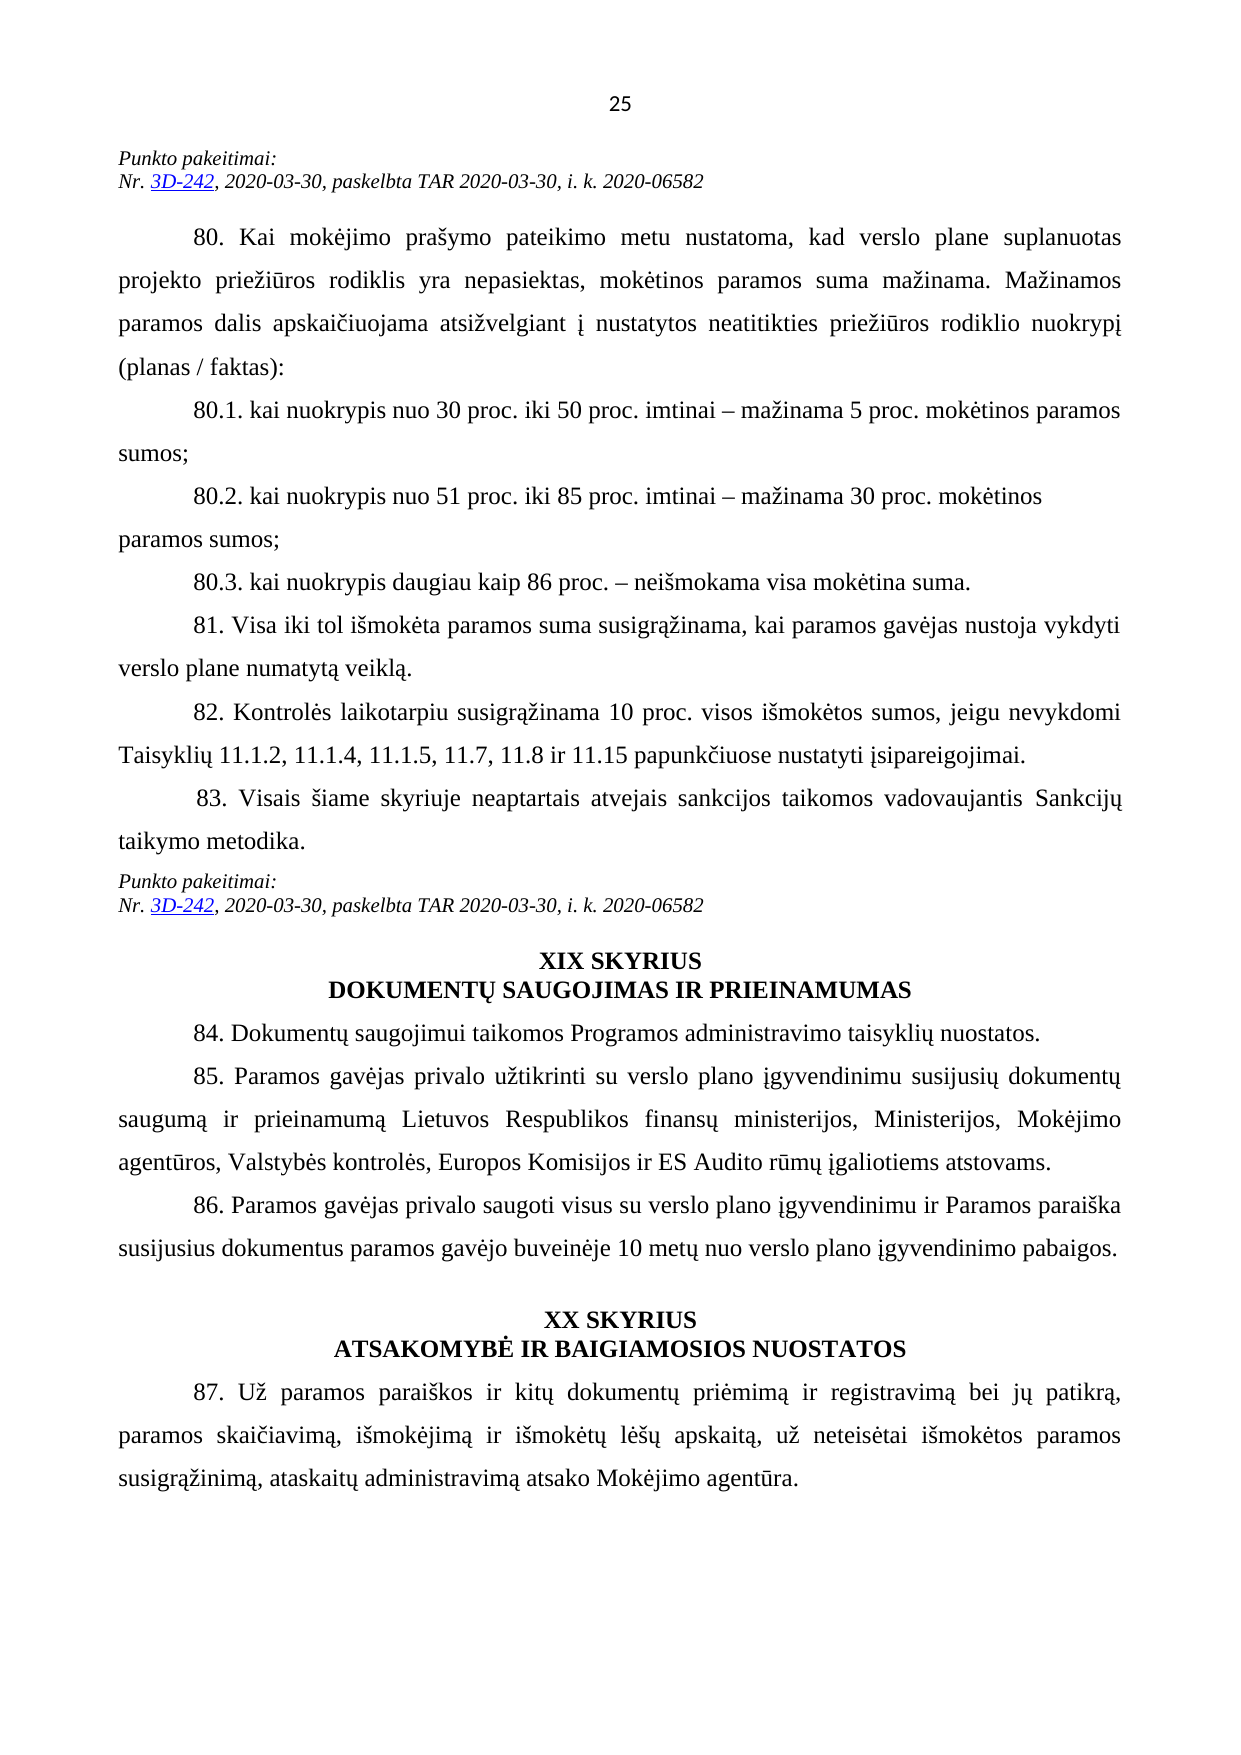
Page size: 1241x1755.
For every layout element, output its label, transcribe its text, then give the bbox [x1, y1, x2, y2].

text 80.2. kai nuokrypis nuo 51 proc. iki 85 proc. imtinai – mažinama 30 proc. mokėtinos paramos sumos; [118, 481, 1122, 553]
text XX SKYRIUS [118, 1305, 1122, 1334]
text 80.3. kai nuokrypis daugiau kaip 86 proc. – neišmokama visa mokėtina suma. [118, 567, 1122, 596]
text 80.1. kai nuokrypis nuo 30 proc. iki 50 proc. imtinai – mažinama 5 proc. mokėtinos paramos sumos; [118, 395, 1122, 467]
text 87. Už paramos paraiškos ir kitų dokumentų priėmimą ir registravimą bei jų patikrą, paramos skaičiavimą, išmokėjimą ir išmokėtų lėšų apskaitą, už neteisėtai išmokėtos paramos susigrąžinimą, ataskaitų administravimą atsako Mokėjimo agentūra. [118, 1377, 1122, 1492]
text 84. Dokumentų saugojimui taikomos Programos administravimo taisyklių nuostatos. [118, 1018, 1122, 1047]
text 81. Visa iki tol išmokėta paramos suma susigrąžinama, kai paramos gavėjas nustoja vykdyti verslo plane numatytą veiklą. [118, 610, 1122, 682]
text ATSAKOMYBĖ IR BAIGIAMOSIOS NUOSTATOS [118, 1334, 1122, 1363]
text 82. Kontrolės laikotarpiu susigrąžinama 10 proc. visos išmokėtos sumos, jeigu nevykdomi Taisyklių 11.1.2, 11.1.4, 11.1.5, 11.7, 11.8 ir 11.15 papunkčiuose nustatyti įsipareigojimai. [118, 697, 1122, 768]
text 80. Kai mokėjimo prašymo pateikimo metu nustatoma, kad verslo plane suplanuotas projekto priežiūros rodiklis yra nepasiektas, mokėtinos paramos suma mažinama. Mažinamos paramos dalis apskaičiuojama atsižvelgiant į nustatytos neatitikties priežiūros rodiklio nuokrypį (planas / faktas): [118, 222, 1122, 380]
text 86. Paramos gavėjas privalo saugoti visus su verslo plano įgyvendinimu ir Paramos paraiška susijusius dokumentus paramos gavėjo buveinėje 10 metų nuo verslo plano įgyvendinimo pabaigos. [118, 1190, 1122, 1262]
text Nr. 3D-242, 2020-03-30, paskelbta TAR 2020-03-30, i. k. 2020-06582 [118, 169, 1122, 193]
text XIX SKYRIUS [118, 946, 1122, 975]
text Punkto pakeitimai: [118, 145, 1122, 169]
text Punkto pakeitimai: [118, 869, 1122, 893]
text DOKUMENTŲ SAUGOJIMAS IR PRIEINAMUMAS [118, 975, 1122, 1003]
text Nr. 3D-242, 2020-03-30, paskelbta TAR 2020-03-30, i. k. 2020-06582 [118, 893, 1122, 917]
text 85. Paramos gavėjas privalo užtikrinti su verslo plano įgyvendinimu susijusių dokumentų saugumą ir prieinamumą Lietuvos Respublikos finansų ministerijos, Ministerijos, Mokėjimo agentūros, Valstybės kontrolės, Europos Komisijos ir ES Audito rūmų įgaliotiems atstovams. [118, 1061, 1122, 1176]
text 83. Visais šiame skyriuje neaptartais atvejais sankcijos taikomos vadovaujantis Sankcijų taikymo metodika. [118, 783, 1122, 855]
